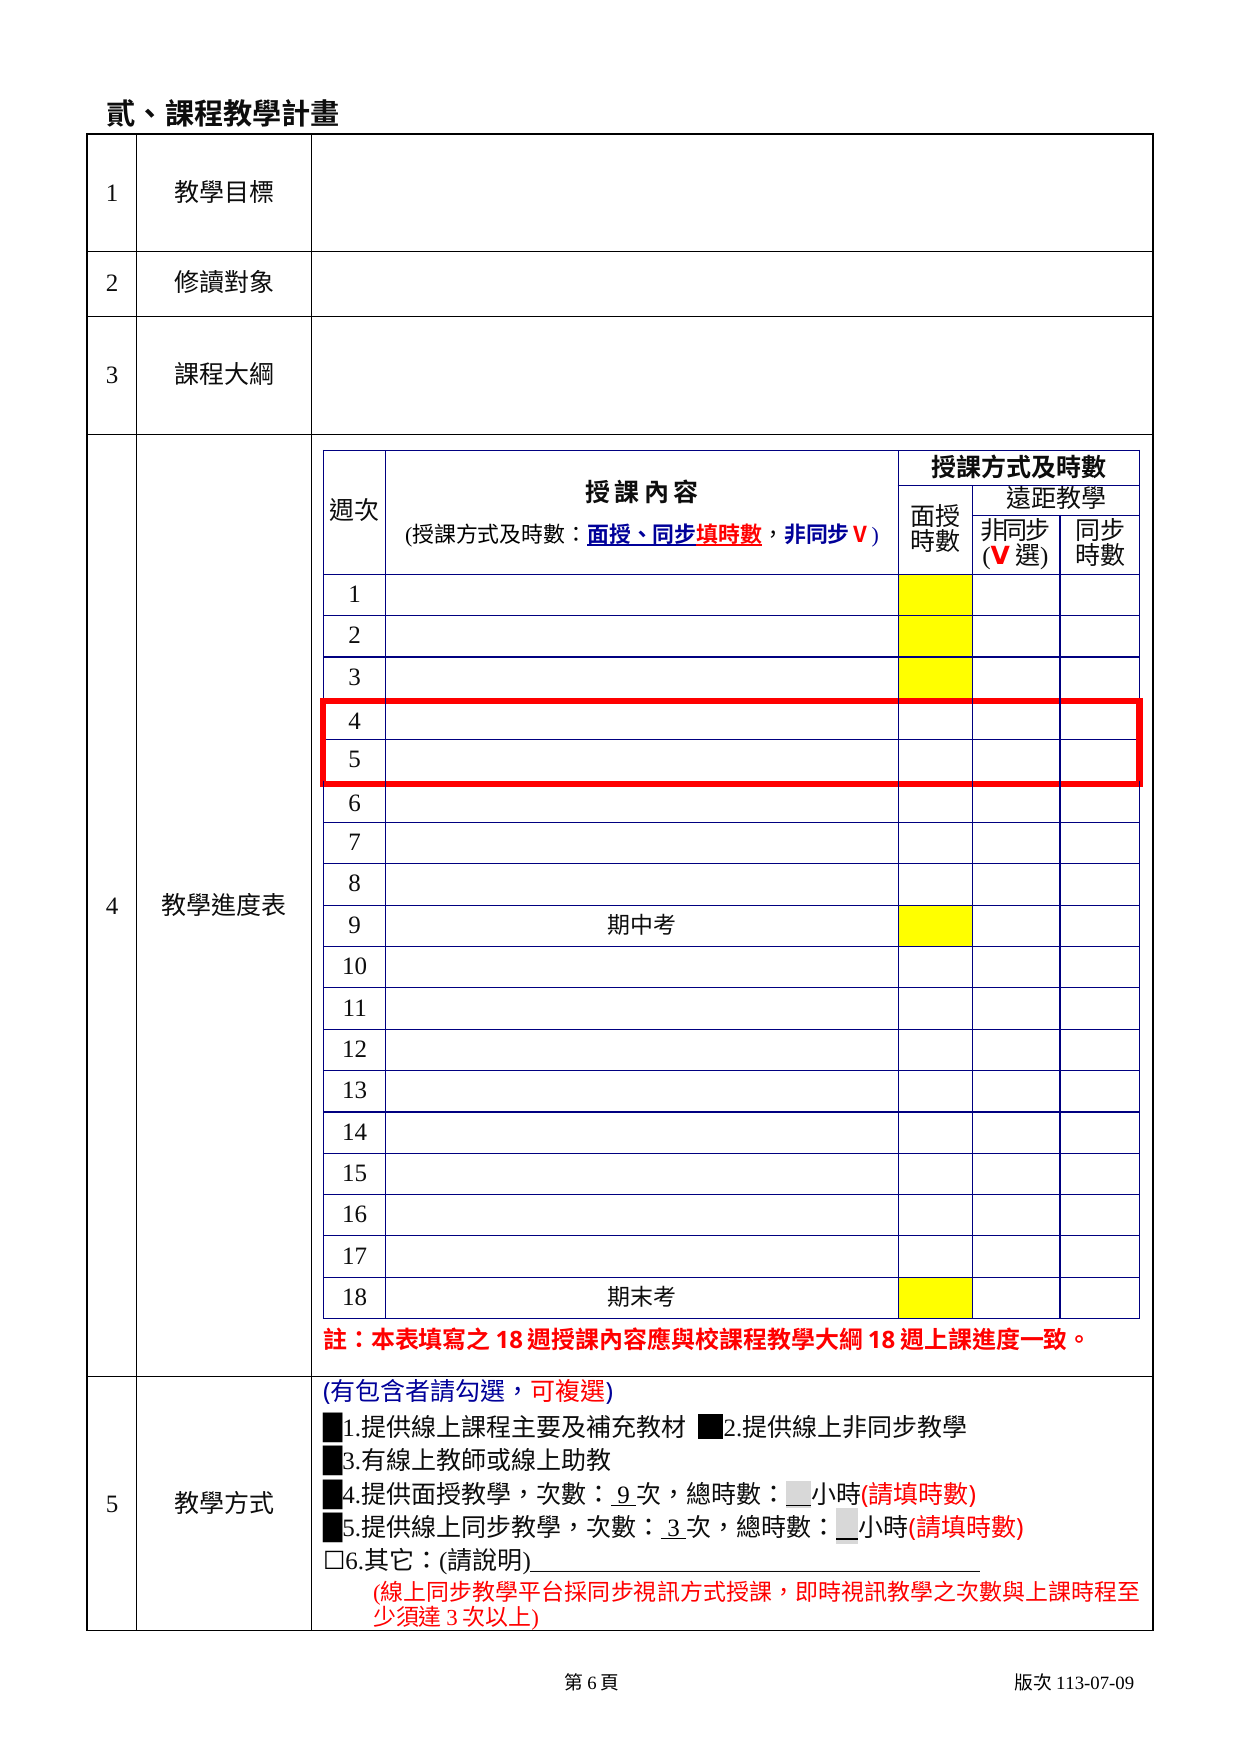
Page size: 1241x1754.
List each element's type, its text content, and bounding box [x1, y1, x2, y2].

table_cell 3 [88, 317, 136, 434]
table_cell 同步 時數 [1061, 516, 1139, 574]
text 貳、課程教學計畫 [106, 91, 1134, 133]
table_cell [386, 947, 898, 987]
table_cell [973, 1071, 1059, 1111]
table_cell [1061, 740, 1136, 781]
table_cell 課程大綱 [137, 317, 311, 434]
table_cell 6 [324, 787, 385, 822]
table_cell [899, 823, 972, 863]
table_cell [386, 658, 898, 698]
table_cell [386, 740, 898, 781]
table_cell 期末考 [386, 1278, 898, 1318]
table_cell [386, 1030, 898, 1070]
table_cell 教學進度表 [137, 435, 311, 1376]
table_cell [1061, 575, 1139, 615]
table_cell [1061, 947, 1139, 987]
table_cell [386, 704, 898, 739]
table_cell [1061, 823, 1139, 863]
table_cell [973, 1113, 1059, 1153]
table_cell [899, 1154, 972, 1194]
table_cell [973, 823, 1059, 863]
table_cell 18 [324, 1278, 385, 1318]
table_cell 期中考 [386, 906, 898, 946]
table_cell [973, 1236, 1059, 1277]
table_cell 5 [326, 740, 385, 781]
table_cell [973, 1154, 1059, 1194]
table_cell [899, 1278, 972, 1318]
table_header [312, 135, 1152, 251]
table_cell [1061, 616, 1139, 656]
table_cell 4 [88, 435, 136, 1376]
table_cell 修讀對象 [137, 252, 311, 316]
table_cell [386, 787, 898, 822]
table_cell [899, 740, 972, 781]
table_cell [899, 1236, 972, 1277]
table_cell [899, 1030, 972, 1070]
table_cell [386, 864, 898, 904]
table_cell [899, 1071, 972, 1111]
table_cell 2 [324, 616, 385, 656]
table_cell [1061, 864, 1139, 904]
table_cell [899, 1195, 972, 1235]
table_cell [899, 704, 972, 739]
table_cell 14 [324, 1113, 385, 1153]
table_cell [1061, 1154, 1139, 1194]
table_cell [1061, 658, 1139, 698]
table_header 授課內容 (授課方式及時數：面授、同步填時數，非同步Ⅴ) [386, 451, 898, 574]
table_cell [973, 616, 1059, 656]
table_cell [973, 787, 1059, 822]
table_cell [1061, 1236, 1139, 1277]
table_cell 8 [324, 864, 385, 904]
table_cell [1061, 988, 1139, 1029]
table_cell 4 [326, 704, 385, 739]
table_cell [386, 616, 898, 656]
table_cell [973, 864, 1059, 904]
table_header 週次 [324, 451, 385, 574]
table_cell [899, 1113, 972, 1153]
table_cell [1061, 906, 1139, 946]
table_cell [973, 740, 1059, 781]
table_cell 面授 時數 [899, 486, 972, 574]
table_cell [899, 947, 972, 987]
table_cell [386, 575, 898, 615]
table_cell 15 [324, 1154, 385, 1194]
table_cell 3 [324, 658, 385, 698]
table_cell [386, 1236, 898, 1277]
table_cell 非同步 (Ⅴ選) [973, 516, 1059, 574]
table_cell 教學方式 [137, 1377, 311, 1630]
table_cell [899, 658, 972, 698]
table_cell 12 [324, 1030, 385, 1070]
table_cell [1061, 1113, 1139, 1153]
table_cell 13 [324, 1071, 385, 1111]
table_cell [899, 616, 972, 656]
table_header 授課方式及時數 [899, 451, 1139, 485]
table_cell 17 [324, 1236, 385, 1277]
table_cell [899, 988, 972, 1029]
table_cell [1061, 1278, 1139, 1318]
table_cell 9 [324, 906, 385, 946]
table_cell [973, 988, 1059, 1029]
table_cell [899, 906, 972, 946]
table_cell 7 [324, 823, 385, 863]
table_cell [1061, 1195, 1139, 1235]
table_cell 遠距教學 [973, 486, 1139, 515]
table_cell [973, 906, 1059, 946]
table_cell [1061, 787, 1139, 822]
table_cell 11 [324, 988, 385, 1029]
table_cell [973, 947, 1059, 987]
table_cell [973, 1278, 1059, 1318]
table_header 1 [88, 135, 136, 251]
table_cell 5 [88, 1377, 136, 1630]
table_cell 註：本表填寫之18週授課內容應與校課程教學大綱18週上課進度一致。 [312, 435, 1152, 1376]
table_cell [1061, 1071, 1139, 1111]
table_cell (有包含者請勾選，可複選) █1.提供線上課程主要及補充教材 █2.提供線上非同步教學 █3.有線上教師或線上助教 █4.提供面授教學，次數： 9 次，總時數： 小時(請填時數) █5.提供線上同步教學，次數： 3 次，總時數： 小時(請填時數) ☐6.其它：(請說明)＿＿＿＿＿＿＿＿＿＿＿＿＿＿＿＿＿＿ (線上同步教學平台採同步視訊方式授課，即時視訊教學之次數與上課時程至少須達3次以上) [312, 1377, 1152, 1630]
table_cell [386, 1154, 898, 1194]
table_cell 1 [324, 575, 385, 615]
table_cell [1061, 1030, 1139, 1070]
table_cell 2 [88, 252, 136, 316]
table_cell 10 [324, 947, 385, 987]
table_cell [386, 988, 898, 1029]
table_cell [899, 787, 972, 822]
table_cell [973, 1195, 1059, 1235]
table_cell [973, 1030, 1059, 1070]
table_cell [312, 317, 1152, 434]
table_cell 16 [324, 1195, 385, 1235]
table_cell [899, 864, 972, 904]
table_header 教學目標 [137, 135, 311, 251]
table_cell [386, 1071, 898, 1111]
table_cell [973, 575, 1059, 615]
table_cell [973, 704, 1059, 739]
table_cell [973, 658, 1059, 698]
table_cell [312, 252, 1152, 316]
table_cell [386, 1113, 898, 1153]
table_cell [1061, 704, 1136, 739]
table_cell [386, 1195, 898, 1235]
table_cell [386, 823, 898, 863]
table_cell [899, 575, 972, 615]
